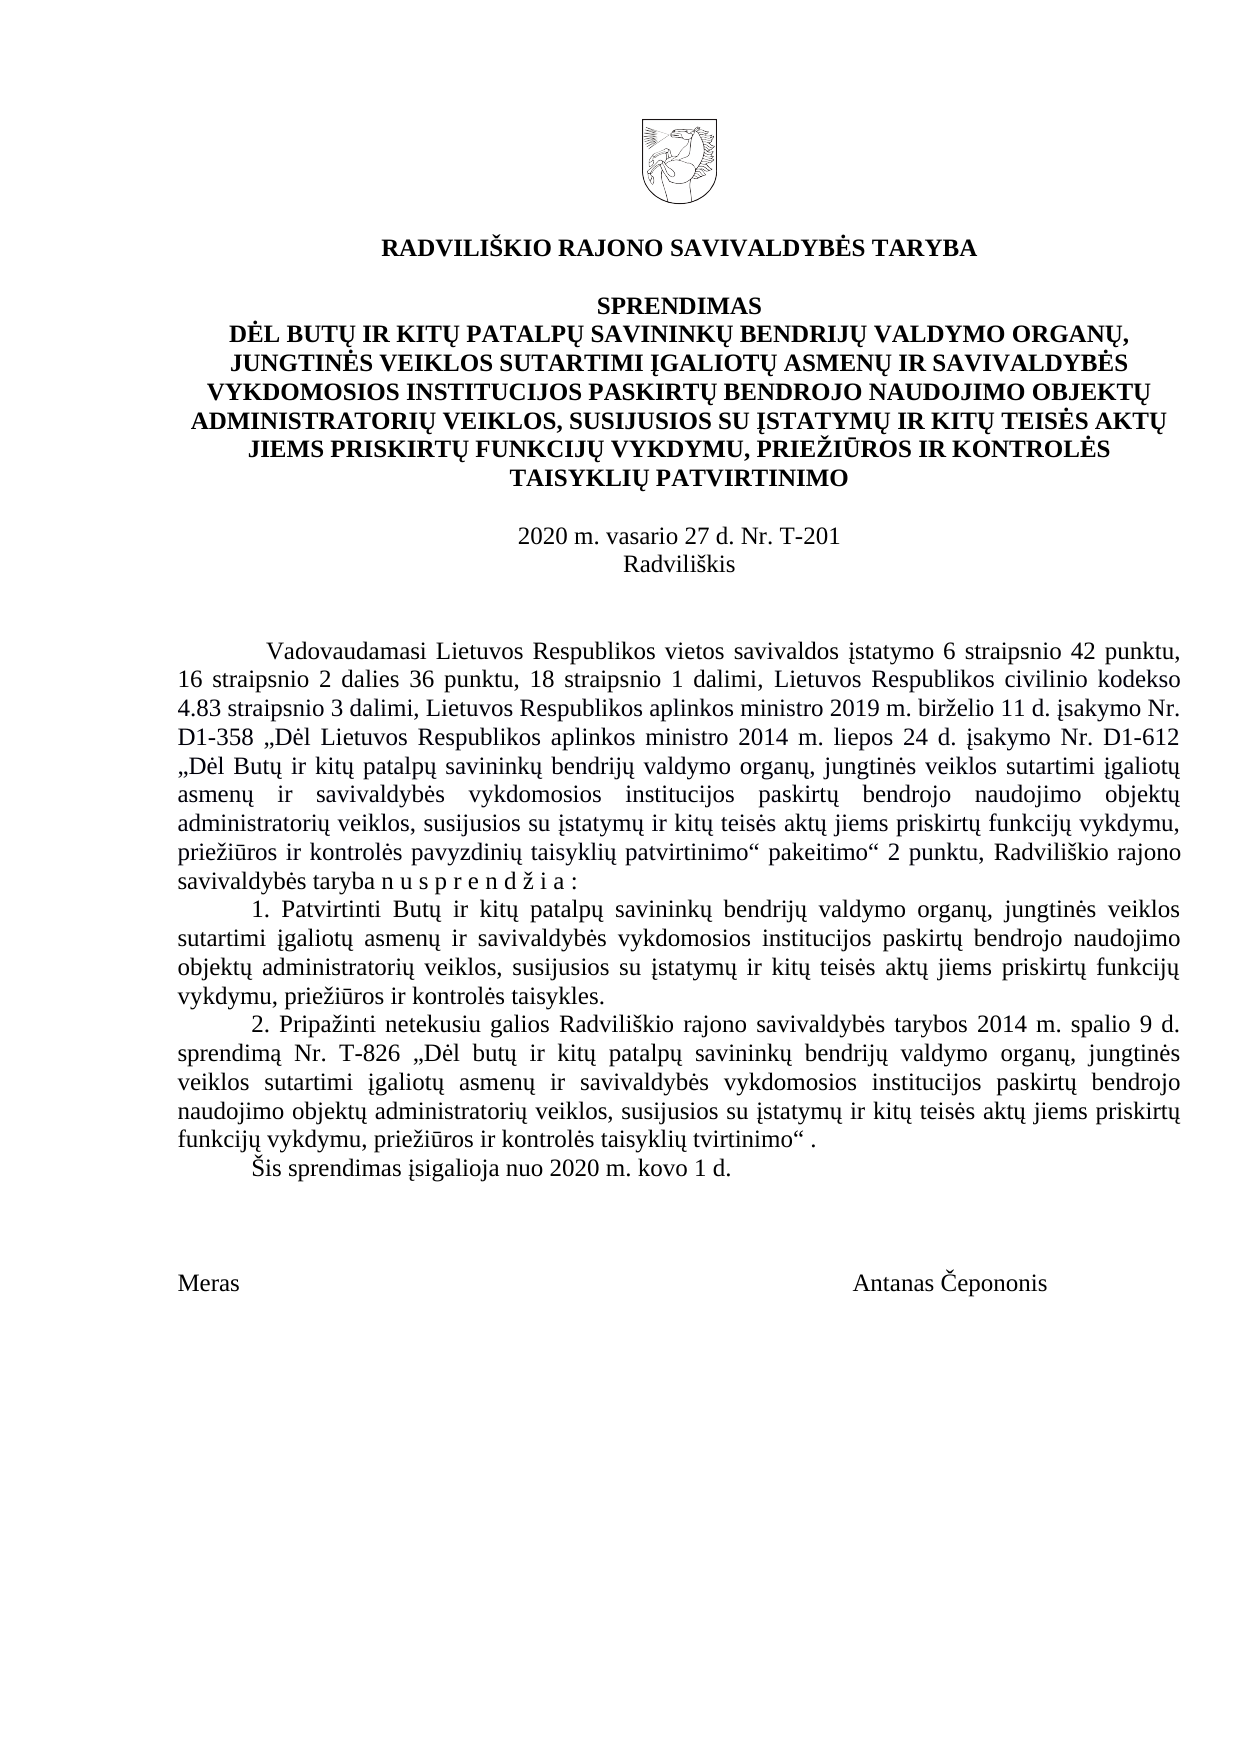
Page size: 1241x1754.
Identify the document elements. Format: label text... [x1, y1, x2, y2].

text Šis sprendimas įsigalioja nuo 2020 m. kovo 1 d. [177, 1153, 1181, 1182]
text 1. Patvirtinti Butų ir kitų patalpų savininkų bendrijų valdymo organų, jungtinės veiklos sutartimi įgaliotų asmenų ir savivaldybės vykdomosios institucijos paskirtų bendrojo naudojimo objektų administratorių veiklos, susijusios su įstatymų ir kitų teisės aktų jiems priskirtų funkcijų vykdymu, priežiūros ir kontrolės taisykles. [177, 894, 1181, 1009]
text 2020 m. vasario 27 d. Nr. T-201 [177, 521, 1181, 549]
text SPRENDIMAS [177, 291, 1181, 319]
text Meras Antanas Čepononis [177, 1268, 1181, 1297]
text Radviliškis [177, 549, 1181, 578]
text DĖL BUTŲ IR KITŲ PATALPŲ SAVININKŲ BENDRIJŲ VALDYMO ORGANŲ, JUNGTINĖS VEIKLOS SUTARTIMI ĮGALIOTŲ ASMENŲ IR SAVIVALDYBĖS VYKDOMOSIOS INSTITUCIJOS PASKIRTŲ BENDROJO NAUDOJIMO OBJEKTŲ ADMINISTRATORIŲ VEIKLOS, SUSIJUSIOS SU ĮSTATYMŲ IR KITŲ TEISĖS AKTŲ JIEMS PRISKIRTŲ FUNKCIJŲ VYKDYMU, PRIEŽIŪROS IR KONTROLĖS TAISYKLIŲ PATVIRTINIMO [177, 319, 1181, 492]
text RADVILIŠKIO RAJONO SAVIVALDYBĖS TARYBA [177, 233, 1181, 262]
text Vadovaudamasi Lietuvos Respublikos vietos savivaldos įstatymo 6 straipsnio 42 punktu, 16 straipsnio 2 dalies 36 punktu, 18 straipsnio 1 dalimi, Lietuvos Respublikos civilinio kodekso 4.83 straipsnio 3 dalimi, Lietuvos Respublikos aplinkos ministro 2019 m. birželio 11 d. įsakymo Nr. D1-358 „Dėl Lietuvos Respublikos aplinkos ministro 2014 m. liepos 24 d. įsakymo Nr. D1-612 „Dėl Butų ir kitų patalpų savininkų bendrijų valdymo organų, jungtinės veiklos sutartimi įgaliotų asmenų ir savivaldybės vykdomosios institucijos paskirtų bendrojo naudojimo objektų administratorių veiklos, susijusios su įstatymų ir kitų teisės aktų jiems priskirtų funkcijų vykdymu, priežiūros ir kontrolės pavyzdinių taisyklių patvirtinimo“ pakeitimo“ 2 punktu, Radviliškio rajono savivaldybės taryba nusprendžia: [177, 636, 1181, 894]
text 2. Pripažinti netekusiu galios Radviliškio rajono savivaldybės tarybos 2014 m. spalio 9 d. sprendimą Nr. T-826 „Dėl butų ir kitų patalpų savininkų bendrijų valdymo organų, jungtinės veiklos sutartimi įgaliotų asmenų ir savivaldybės vykdomosios institucijos paskirtų bendrojo naudojimo objektų administratorių veiklos, susijusios su įstatymų ir kitų teisės aktų jiems priskirtų funkcijų vykdymu, priežiūros ir kontrolės taisyklių tvirtinimo“ . [177, 1009, 1181, 1153]
